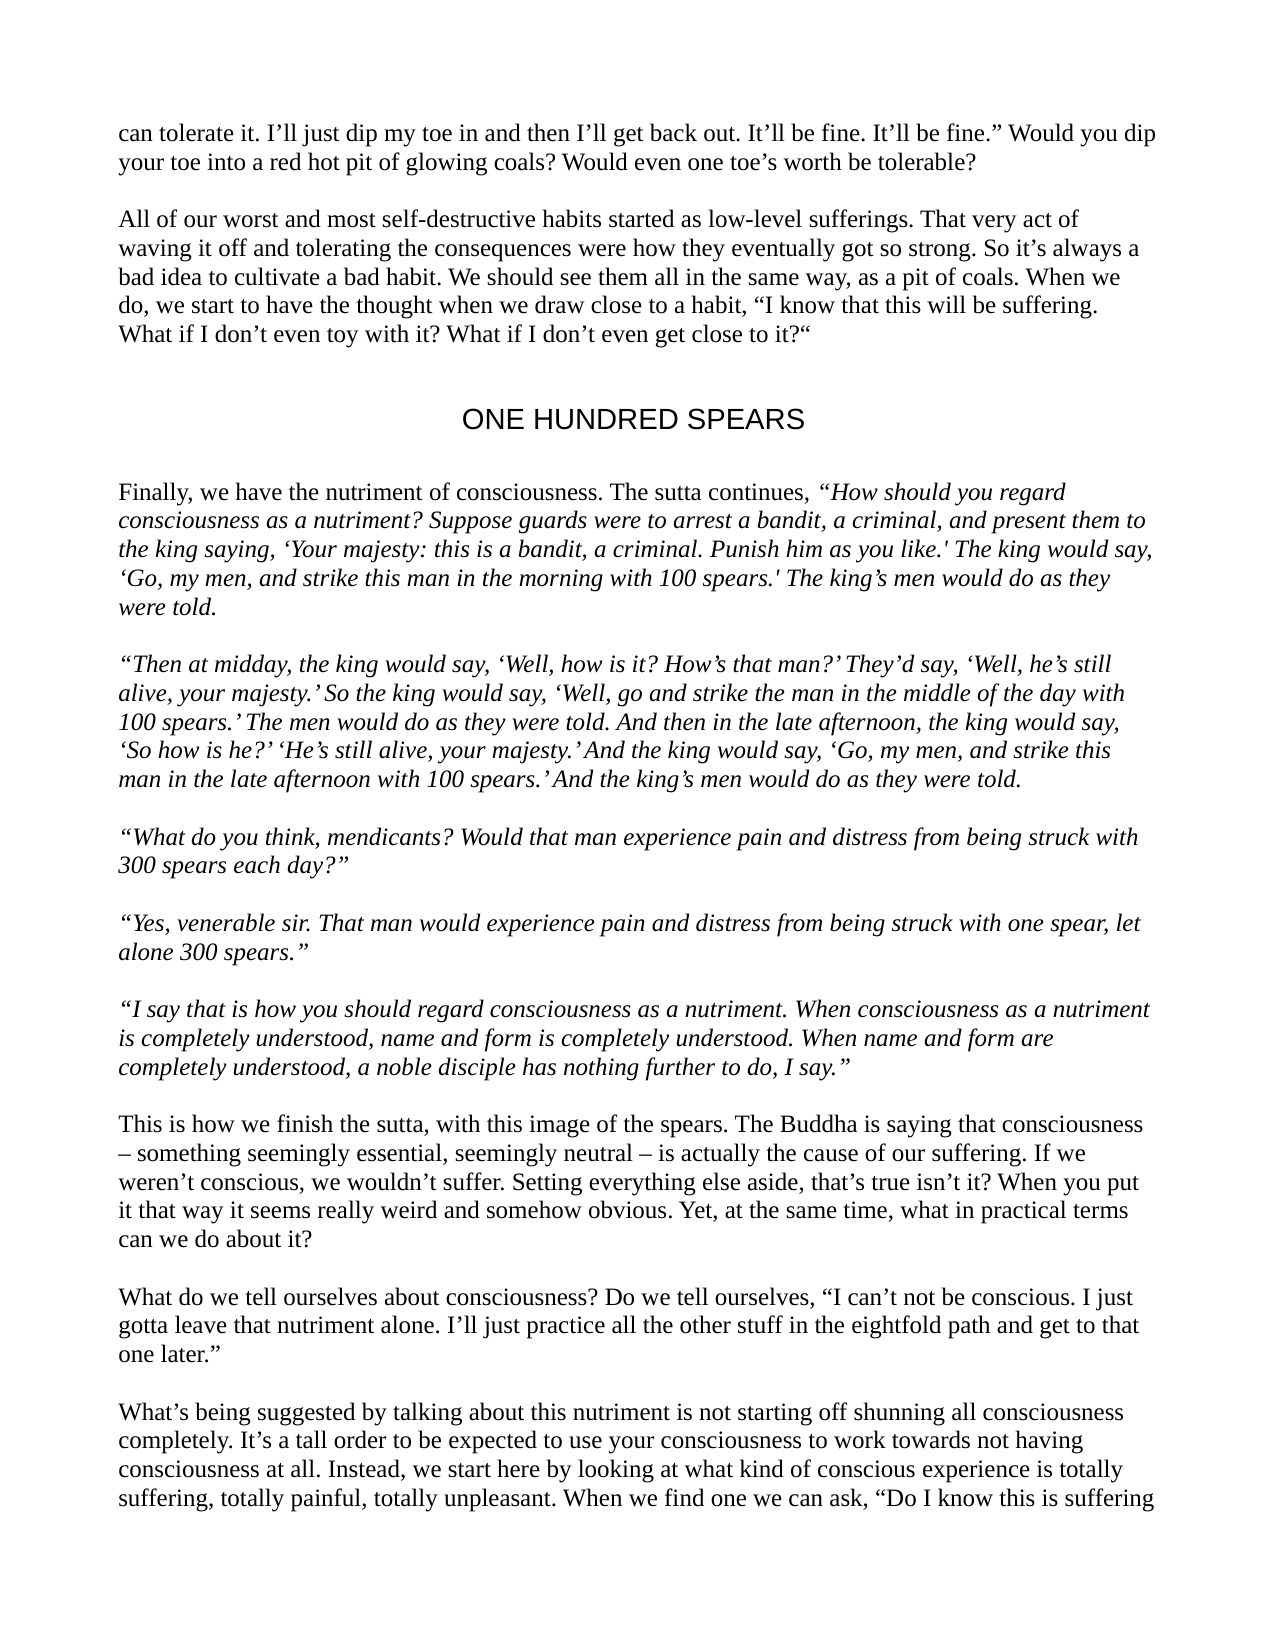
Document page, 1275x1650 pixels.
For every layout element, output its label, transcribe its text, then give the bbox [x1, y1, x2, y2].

text “What do you think, mendicants? Would that man experience pain and distress from being struck with 300 spears each day?” [118, 822, 1157, 879]
text What’s being suggested by talking about this nutriment is not starting off shunning all consciousness completely. It’s a tall order to be expected to use your consciousness to work towards not having consciousness at all. Instead, we start here by looking at what kind of conscious experience is totally suffering, totally painful, totally unpleasant. When we find one we can ask, “Do I know this is suffering [118, 1397, 1157, 1512]
text What do we tell ourselves about consciousness? Do we tell ourselves, “I can’t not be conscious. I just gotta leave that nutriment alone. I’ll just practice all the other stuff in the eightfold path and get to that one later.” [118, 1282, 1157, 1368]
text This is how we finish the sutta, with this image of the spears. The Buddha is saying that consciousness – something seemingly essential, seemingly neutral – is actually the cause of our suffering. If we weren’t conscious, we wouldn’t suffer. Setting everything else aside, that’s true isn’t it? When you put it that way it seems really weird and somehow obvious. Yet, at the same time, what in practical terms can we do about it? [118, 1109, 1157, 1253]
text “Then at midday, the king would say, ‘Well, how is it? How’s that man?’ They’d say, ‘Well, he’s still alive, your majesty.’ So the king would say, ‘Well, go and strike the man in the middle of the day with 100 spears.’ The men would do as they were told. And then in the late afternoon, the king would say, ‘So how is he?’ ‘He’s still alive, your majesty.’ And the king would say, ‘Go, my men, and strike this man in the late afternoon with 100 spears.’ And the king’s men would do as they were told. [118, 649, 1157, 793]
subtitle ONE HUNDRED SPEARS [118, 402, 1157, 435]
text can tolerate it. I’ll just dip my toe in and then I’ll get back out. It’ll be fine. It’ll be fine.” Would you dip your toe into a red hot pit of glowing coals? Would even one toe’s worth be tolerable? [118, 118, 1157, 176]
text Finally, we have the nutriment of consciousness. The sutta continues, “How should you regard consciousness as a nutriment? Suppose guards were to arrest a bandit, a criminal, and present them to the king saying, ‘Your majesty: this is a bandit, a criminal. Punish him as you like.' The king would say, ‘Go, my men, and strike this man in the morning with 100 spears.' The king’s men would do as they were told. [118, 477, 1157, 620]
text “I say that is how you should regard consciousness as a nutriment. When consciousness as a nutriment is completely understood, name and form is completely understood. When name and form are completely understood, a noble disciple has nothing further to do, I say.” [118, 994, 1157, 1080]
text “Yes, venerable sir. That man would experience pain and distress from being struck with one spear, let alone 300 spears.” [118, 908, 1157, 965]
text All of our worst and most self-destructive habits started as low-level sufferings. That very act of waving it off and tolerating the consequences were how they eventually got so strong. So it’s always a bad idea to cultivate a bad habit. We should see them all in the same way, as a pit of coals. When we do, we start to have the thought when we draw close to a habit, “I know that this will be suffering. What if I don’t even toy with it? What if I don’t even get close to it?“ [118, 204, 1157, 348]
